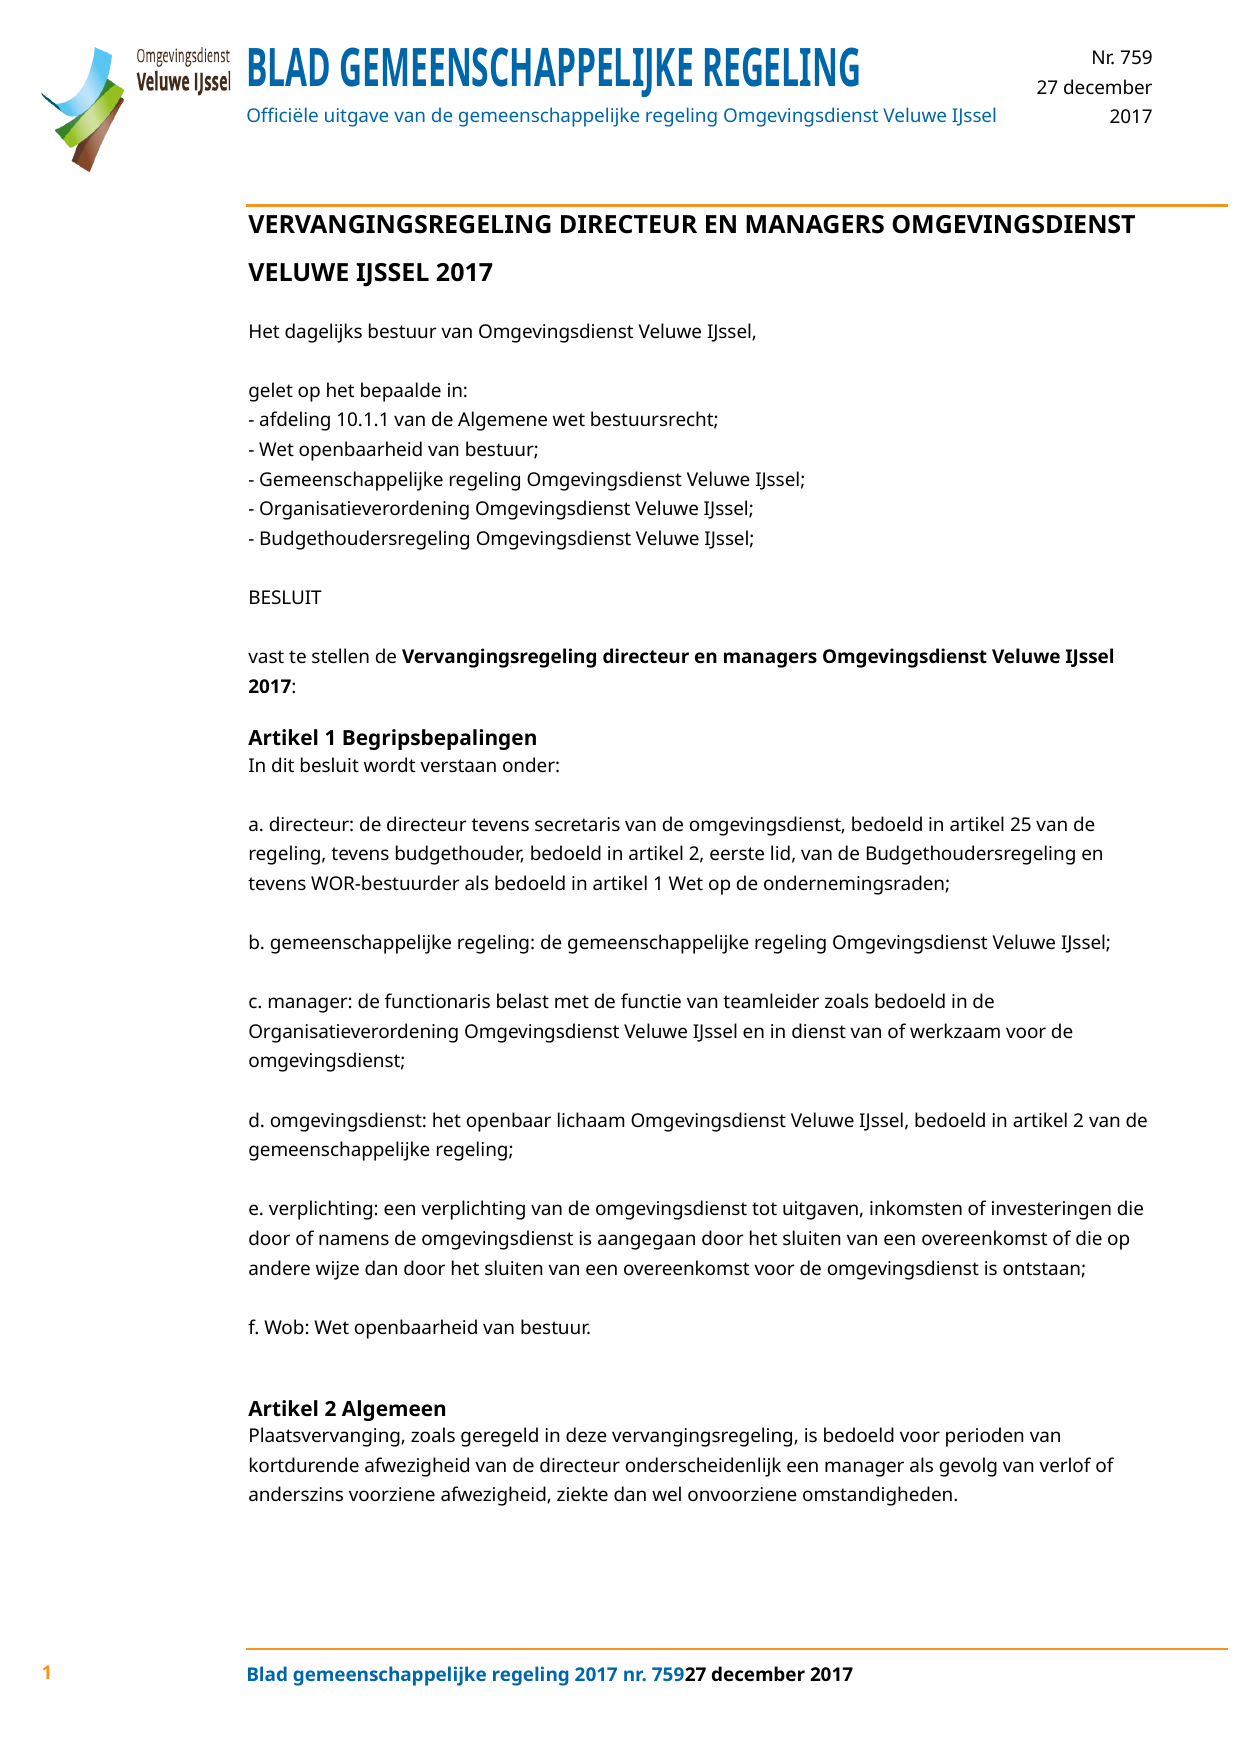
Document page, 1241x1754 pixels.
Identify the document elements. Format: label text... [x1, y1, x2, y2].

text - Budgethoudersregeling Omgevingsdienst Veluwe IJssel; [248, 525, 1152, 551]
text Het dagelijks bestuur van Omgevingsdienst Veluwe IJssel, [248, 318, 1152, 344]
text vast te stellen de Vervangingsregeling directeur en managers Omgevingsdienst Veluwe IJssel 2017: [248, 643, 1152, 699]
text VERVANGINGSREGELING DIRECTEUR EN MANAGERS OMGEVINGSDIENST VELUWE IJSSEL 2017 [248, 207, 1152, 288]
text - afdeling 10.1.1 van de Algemene wet bestuursrecht; [248, 407, 1152, 432]
text Artikel 1 Begripsbepalingen [248, 723, 1152, 752]
text - Organisatieverordening Omgevingsdienst Veluwe IJssel; [248, 495, 1152, 521]
text In dit besluit wordt verstaan onder: [248, 752, 1152, 777]
text - Gemeenschappelijke regeling Omgevingsdienst Veluwe IJssel; [248, 466, 1152, 492]
text d. omgevingsdienst: het openbaar lichaam Omgevingsdienst Veluwe IJssel, bedoeld in artikel 2 van de gemeenschappelijke regeling; [248, 1107, 1152, 1162]
text f. Wob: Wet openbaarheid van bestuur. [248, 1314, 1152, 1339]
text c. manager: de functionaris belast met de functie van teamleider zoals bedoeld in de Organisatieverordening Omgevingsdienst Veluwe IJssel en in dienst van of werkzaam voor de omgevingsdienst; [248, 988, 1152, 1073]
text a. directeur: de directeur tevens secretaris van de omgevingsdienst, bedoeld in artikel 25 van de regeling, tevens budgethouder, bedoeld in artikel 2, eerste lid, van de Budgethoudersregeling en tevens WOR-bestuurder als bedoeld in artikel 1 Wet op de ondernemingsraden; [248, 811, 1152, 896]
picture [41, 47, 231, 172]
text - Wet openbaarheid van bestuur; [248, 436, 1152, 462]
text b. gemeenschappelijke regeling: de gemeenschappelijke regeling Omgevingsdienst Veluwe IJssel; [248, 929, 1152, 955]
text BESLUIT [248, 584, 1152, 610]
text e. verplichting: een verplichting van de omgevingsdienst tot uitgaven, inkomsten of investeringen die door of namens de omgevingsdienst is aangegaan door het sluiten van een overeenkomst of die op andere wijze dan door het sluiten van een overeenkomst voor de omgevingsdienst is ontstaan; [248, 1196, 1152, 1280]
text Plaatsvervanging, zoals geregeld in deze vervangingsregeling, is bedoeld voor perioden van kortdurende afwezigheid van de directeur onderscheidenlijk een manager als gevolg van verlof of anderszins voorziene afwezigheid, ziekte dan wel onvoorziene omstandigheden. [248, 1422, 1152, 1507]
text gelet op het bepaalde in: [248, 377, 1152, 403]
text Artikel 2 Algemeen [248, 1394, 1152, 1422]
